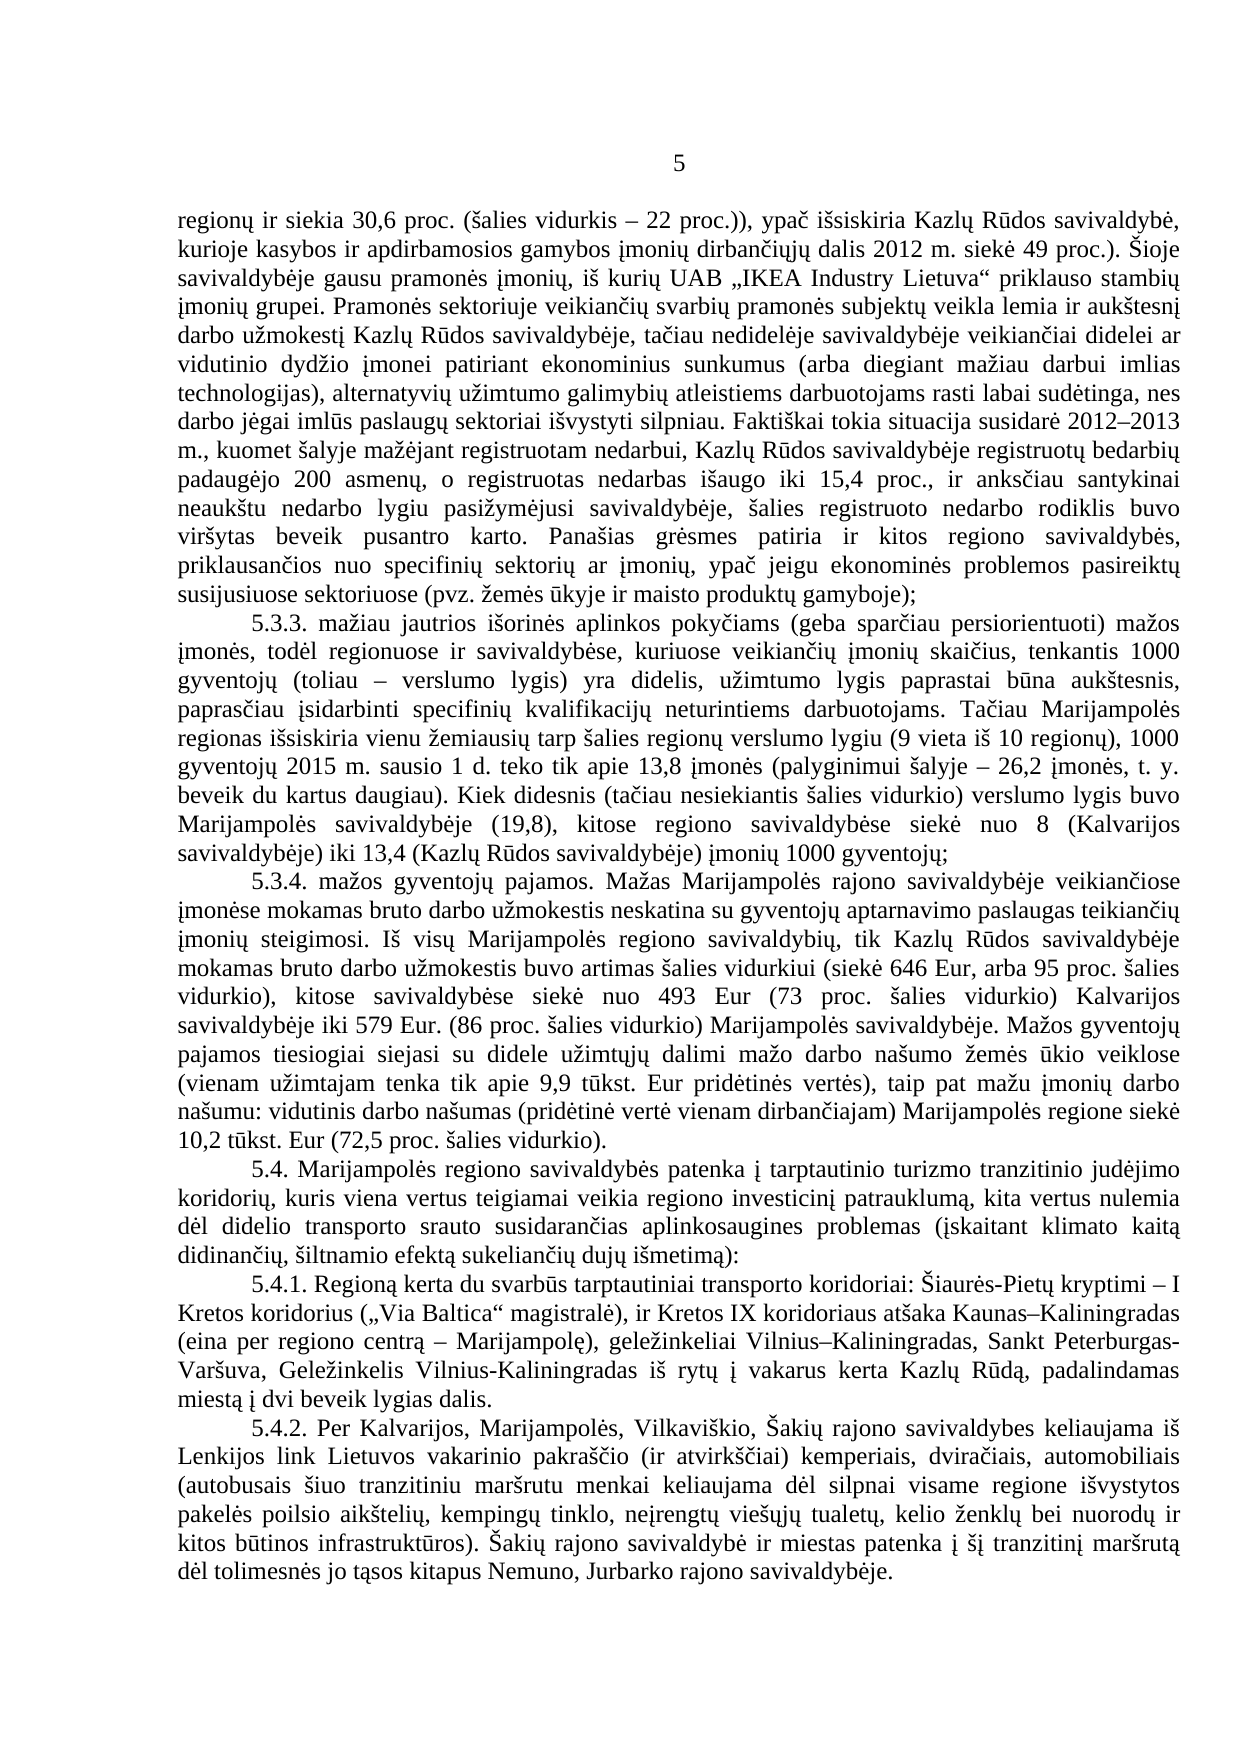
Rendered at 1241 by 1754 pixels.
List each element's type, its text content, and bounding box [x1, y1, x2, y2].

text 5.4. Marijampolės regiono savivaldybės patenka į tarptautinio turizmo tranzitinio judėjimo koridorių, kuris viena vertus teigiamai veikia regiono investicinį patrauklumą, kita vertus nulemia dėl didelio transporto srauto susidarančias aplinkosaugines problemas (įskaitant klimato kaitą didinančių, šiltnamio efektą sukeliančių dujų išmetimą): [177, 1154, 1181, 1269]
text regionų ir siekia 30,6 proc. (šalies vidurkis – 22 proc.)), ypač išsiskiria Kazlų Rūdos savivaldybė, kurioje kasybos ir apdirbamosios gamybos įmonių dirbančiųjų dalis 2012 m. siekė 49 proc.). Šioje savivaldybėje gausu pramonės įmonių, iš kurių UAB „IKEA Industry Lietuva“ priklauso stambių įmonių grupei. Pramonės sektoriuje veikiančių svarbių pramonės subjektų veikla lemia ir aukštesnį darbo užmokestį Kazlų Rūdos savivaldybėje, tačiau nedidelėje savivaldybėje veikiančiai didelei ar vidutinio dydžio įmonei patiriant ekonominius sunkumus (arba diegiant mažiau darbui imlias technologijas), alternatyvių užimtumo galimybių atleistiems darbuotojams rasti labai sudėtinga, nes darbo jėgai imlūs paslaugų sektoriai išvystyti silpniau. Faktiškai tokia situacija susidarė 2012–2013 m., kuomet šalyje mažėjant registruotam nedarbui, Kazlų Rūdos savivaldybėje registruotų bedarbių padaugėjo 200 asmenų, o registruotas nedarbas išaugo iki 15,4 proc., ir anksčiau santykinai neaukštu nedarbo lygiu pasižymėjusi savivaldybėje, šalies registruoto nedarbo rodiklis buvo viršytas beveik pusantro karto. Panašias grėsmes patiria ir kitos regiono savivaldybės, priklausančios nuo specifinių sektorių ar įmonių, ypač jeigu ekonominės problemos pasireiktų susijusiuose sektoriuose (pvz. žemės ūkyje ir maisto produktų gamyboje); [177, 205, 1181, 608]
text 5.4.2. Per Kalvarijos, Marijampolės, Vilkaviškio, Šakių rajono savivaldybes keliaujama iš Lenkijos link Lietuvos vakarinio pakraščio (ir atvirkščiai) kemperiais, dviračiais, automobiliais (autobusais šiuo tranzitiniu maršrutu menkai keliaujama dėl silpnai visame regione išvystytos pakelės poilsio aikštelių, kempingų tinklo, neįrengtų viešųjų tualetų, kelio ženklų bei nuorodų ir kitos būtinos infrastruktūros). Šakių rajono savivaldybė ir miestas patenka į šį tranzitinį maršrutą dėl tolimesnės jo tąsos kitapus Nemuno, Jurbarko rajono savivaldybėje. [177, 1413, 1181, 1585]
text 5.3.4. mažos gyventojų pajamos. Mažas Marijampolės rajono savivaldybėje veikiančiose įmonėse mokamas bruto darbo užmokestis neskatina su gyventojų aptarnavimo paslaugas teikiančių įmonių steigimosi. Iš visų Marijampolės regiono savivaldybių, tik Kazlų Rūdos savivaldybėje mokamas bruto darbo užmokestis buvo artimas šalies vidurkiui (siekė 646 Eur, arba 95 proc. šalies vidurkio), kitose savivaldybėse siekė nuo 493 Eur (73 proc. šalies vidurkio) Kalvarijos savivaldybėje iki 579 Eur. (86 proc. šalies vidurkio) Marijampolės savivaldybėje. Mažos gyventojų pajamos tiesiogiai siejasi su didele užimtųjų dalimi mažo darbo našumo žemės ūkio veiklose (vienam užimtajam tenka tik apie 9,9 tūkst. Eur pridėtinės vertės), taip pat mažu įmonių darbo našumu: vidutinis darbo našumas (pridėtinė vertė vienam dirbančiajam) Marijampolės regione siekė 10,2 tūkst. Eur (72,5 proc. šalies vidurkio). [177, 866, 1181, 1154]
text 5.3.3. mažiau jautrios išorinės aplinkos pokyčiams (geba sparčiau persiorientuoti) mažos įmonės, todėl regionuose ir savivaldybėse, kuriuose veikiančių įmonių skaičius, tenkantis 1000 gyventojų (toliau – verslumo lygis) yra didelis, užimtumo lygis paprastai būna aukštesnis, paprasčiau įsidarbinti specifinių kvalifikacijų neturintiems darbuotojams. Tačiau Marijampolės regionas išsiskiria vienu žemiausių tarp šalies regionų verslumo lygiu (9 vieta iš 10 regionų), 1000 gyventojų 2015 m. sausio 1 d. teko tik apie 13,8 įmonės (palyginimui šalyje – 26,2 įmonės, t. y. beveik du kartus daugiau). Kiek didesnis (tačiau nesiekiantis šalies vidurkio) verslumo lygis buvo Marijampolės savivaldybėje (19,8), kitose regiono savivaldybėse siekė nuo 8 (Kalvarijos savivaldybėje) iki 13,4 (Kazlų Rūdos savivaldybėje) įmonių 1000 gyventojų; [177, 608, 1181, 866]
text 5.4.1. Regioną kerta du svarbūs tarptautiniai transporto koridoriai: Šiaurės-Pietų kryptimi – I Kretos koridorius („Via Baltica“ magistralė), ir Kretos IX koridoriaus atšaka Kaunas–Kaliningradas (eina per regiono centrą – Marijampolę), geležinkeliai Vilnius–Kaliningradas, Sankt Peterburgas-Varšuva, Geležinkelis Vilnius-Kaliningradas iš rytų į vakarus kerta Kazlų Rūdą, padalindamas miestą į dvi beveik lygias dalis. [177, 1269, 1181, 1413]
